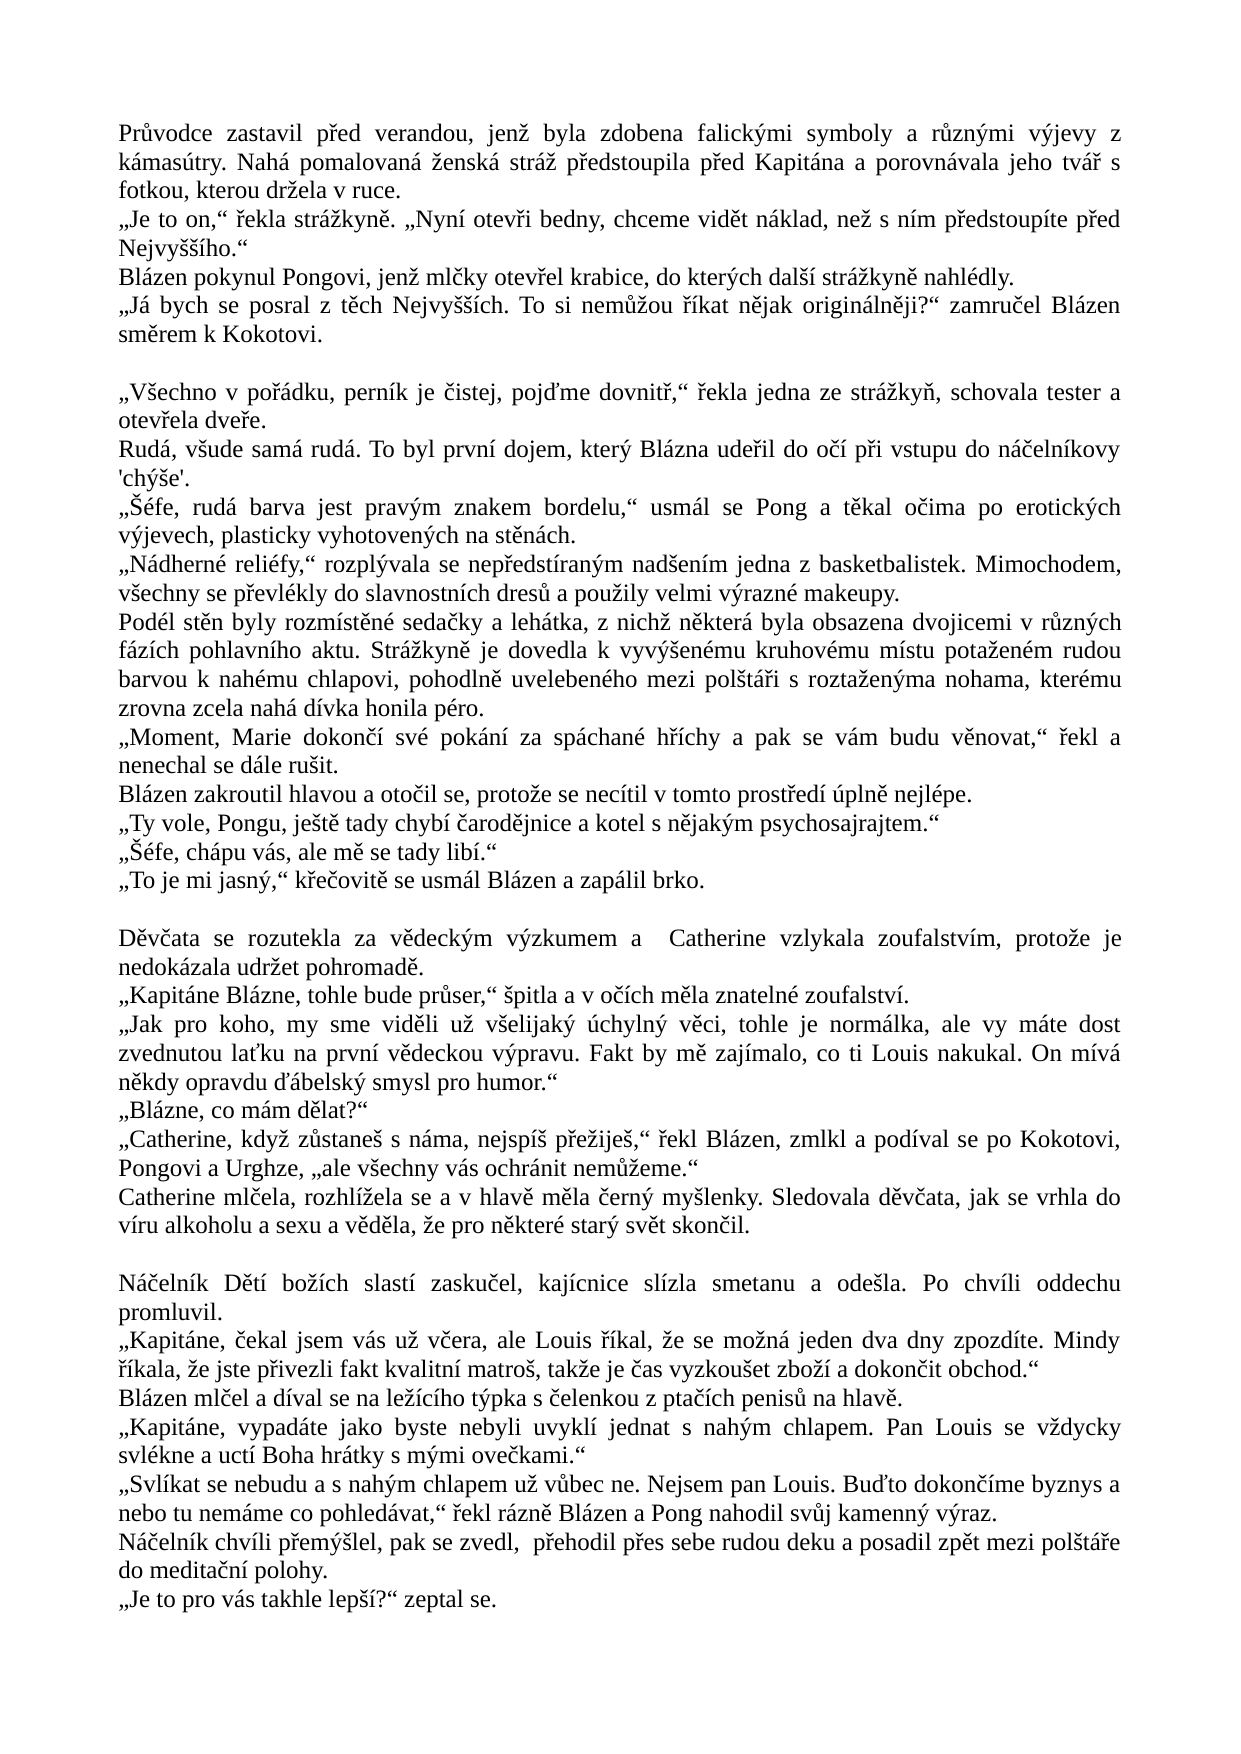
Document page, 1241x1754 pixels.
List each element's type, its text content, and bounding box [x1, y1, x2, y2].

text Podél stěn byly rozmístěné sedačky a lehátka, z nichž některá byla obsazena dvojicemi v různých fázích pohlavního aktu. Strážkyně je dovedla k vyvýšenému kruhovému místu potaženém rudou barvou k nahému chlapovi, pohodlně uvelebeného mezi polštáři s roztaženýma nohama, kterému zrovna zcela nahá dívka honila péro. [118, 607, 1122, 722]
text „Je to pro vás takhle lepší?“ zeptal se. [118, 1584, 1122, 1613]
text „Moment, Marie dokončí své pokání za spáchané hříchy a pak se vám budu věnovat,“ řekl a nenechal se dále rušit. [118, 722, 1122, 779]
text Blázen zakroutil hlavou a otočil se, protože se necítil v tomto prostředí úplně nejlépe. [118, 779, 1122, 808]
text Průvodce zastavil před verandou, jenž byla zdobena falickými symboly a různými výjevy z kámasútry. Nahá pomalovaná ženská stráž předstoupila před Kapitána a porovnávala jeho tvář s fotkou, kterou držela v ruce. [118, 118, 1122, 204]
text „Blázne, co mám dělat?“ [118, 1096, 1122, 1124]
text Catherine mlčela, rozhlížela se a v hlavě měla černý myšlenky. Sledovala děvčata, jak se vrhla do víru alkoholu a sexu a věděla, že pro některé starý svět skončil. [118, 1182, 1122, 1239]
text „Catherine, když zůstaneš s náma, nejspíš přežiješ,“ řekl Blázen, zmlkl a podíval se po Kokotovi, Pongovi a Urghze, „ale všechny vás ochránit nemůžeme.“ [118, 1124, 1122, 1182]
text „Kapitáne, čekal jsem vás už včera, ale Louis říkal, že se možná jeden dva dny zpozdíte. Mindy říkala, že jste přivezli fakt kvalitní matroš, takže je čas vyzkoušet zboží a dokončit obchod.“ [118, 1326, 1122, 1383]
text „Svlíkat se nebudu a s nahým chlapem už vůbec ne. Nejsem pan Louis. Buďto dokončíme byznys a nebo tu nemáme co pohledávat,“ řekl rázně Blázen a Pong nahodil svůj kamenný výraz. [118, 1469, 1122, 1527]
text Děvčata se rozutekla za vědeckým výzkumem a Catherine vzlykala zoufalstvím, protože je nedokázala udržet pohromadě. [118, 923, 1122, 981]
text „Nádherné reliéfy,“ rozplývala se nepředstíraným nadšením jedna z basketbalistek. Mimochodem, všechny se převlékly do slavnostních dresů a použily velmi výrazné makeupy. [118, 549, 1122, 607]
text „Šéfe, rudá barva jest pravým znakem bordelu,“ usmál se Pong a těkal očima po erotických výjevech, plasticky vyhotovených na stěnách. [118, 492, 1122, 549]
text „Já bych se posral z těch Nejvyšších. To si nemůžou říkat nějak originálněji?“ zamručel Blázen směrem k Kokotovi. [118, 291, 1122, 348]
text „Kapitáne, vypadáte jako byste nebyli uvyklí jednat s nahým chlapem. Pan Louis se vždycky svlékne a uctí Boha hrátky s mými ovečkami.“ [118, 1412, 1122, 1469]
text „Šéfe, chápu vás, ale mě se tady libí.“ [118, 837, 1122, 866]
text „Kapitáne Blázne, tohle bude průser,“ špitla a v očích měla znatelné zoufalství. [118, 981, 1122, 1009]
text „To je mi jasný,“ křečovitě se usmál Blázen a zapálil brko. [118, 866, 1122, 894]
text Blázen mlčel a díval se na ležícího týpka s čelenkou z ptačích penisů na hlavě. [118, 1383, 1122, 1412]
text „Ty vole, Pongu, ještě tady chybí čarodějnice a kotel s nějakým psychosajrajtem.“ [118, 808, 1122, 837]
text Náčelník chvíli přemýšlel, pak se zvedl, přehodil přes sebe rudou deku a posadil zpět mezi polštáře do meditační polohy. [118, 1527, 1122, 1584]
text „Je to on,“ řekla strážkyně. „Nyní otevři bedny, chceme vidět náklad, než s ním předstoupíte před Nejvyššího.“ [118, 204, 1122, 262]
text Blázen pokynul Pongovi, jenž mlčky otevřel krabice, do kterých další strážkyně nahlédly. [118, 262, 1122, 291]
text „Všechno v pořádku, perník je čistej, pojďme dovnitř,“ řekla jedna ze strážkyň, schovala tester a otevřela dveře. [118, 377, 1122, 434]
text Náčelník Dětí božích slastí zaskučel, kajícnice slízla smetanu a odešla. Po chvíli oddechu promluvil. [118, 1268, 1122, 1326]
text „Jak pro koho, my sme viděli už všelijaký úchylný věci, tohle je normálka, ale vy máte dost zvednutou laťku na první vědeckou výpravu. Fakt by mě zajímalo, co ti Louis nakukal. On mívá někdy opravdu ďábelský smysl pro humor.“ [118, 1009, 1122, 1096]
text Rudá, všude samá rudá. To byl první dojem, který Blázna udeřil do očí při vstupu do náčelníkovy 'chýše'. [118, 434, 1122, 492]
